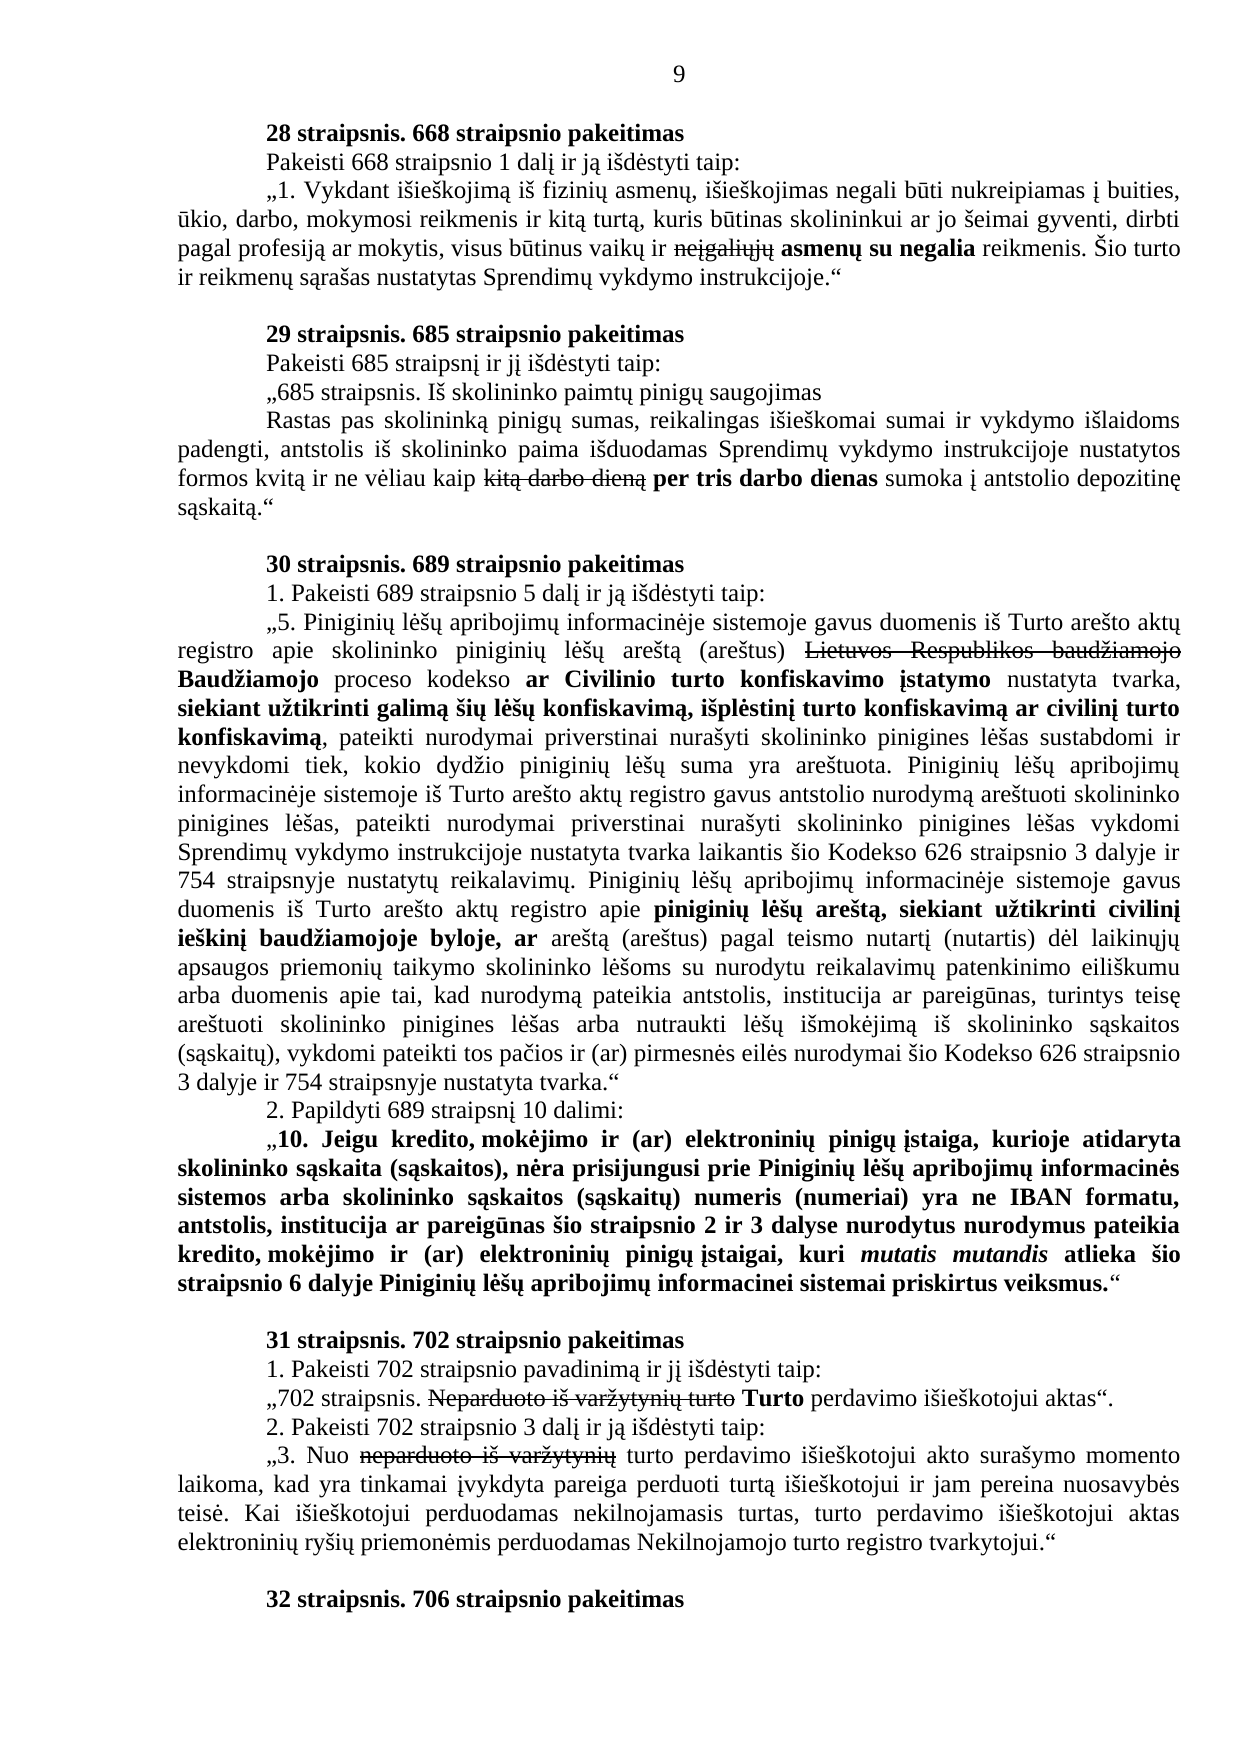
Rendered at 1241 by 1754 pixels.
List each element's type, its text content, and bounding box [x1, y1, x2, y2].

text „702 straipsnis. Neparduoto iš varžytynių turto Turto perdavimo išieškotojui aktas“. [177, 1383, 1181, 1412]
text „10. Jeigu kredito, mokėjimo ir (ar) elektroninių pinigų įstaiga, kurioje atidaryta skolininko sąskaita (sąskaitos), nėra prisijungusi prie Piniginių lėšų apribojimų informacinės sistemos arba skolininko sąskaitos (sąskaitų) numeris (numeriai) yra ne IBAN formatu, antstolis, institucija ar pareigūnas šio straipsnio 2 ir 3 dalyse nurodytus nurodymus pateikia kredito, mokėjimo ir (ar) elektroninių pinigų įstaigai, kuri mutatis mutandis atlieka šio straipsnio 6 dalyje Piniginių lėšų apribojimų informacinei sistemai priskirtus veiksmus.“ [177, 1124, 1181, 1297]
text Pakeisti 685 straipsnį ir jį išdėstyti taip: [177, 348, 1181, 377]
text 32 straipsnis. 706 straipsnio pakeitimas [177, 1584, 1181, 1613]
text 31 straipsnis. 702 straipsnio pakeitimas [177, 1326, 1181, 1354]
text „685 straipsnis. Iš skolininko paimtų pinigų saugojimas [177, 377, 1181, 406]
text 28 straipsnis. 668 straipsnio pakeitimas [177, 118, 1181, 147]
text 29 straipsnis. 685 straipsnio pakeitimas [177, 319, 1181, 348]
text 1. Pakeisti 689 straipsnio 5 dalį ir ją išdėstyti taip: [177, 578, 1181, 607]
text „3. Nuo neparduoto iš varžytynių turto perdavimo išieškotojui akto surašymo momento laikoma, kad yra tinkamai įvykdyta pareiga perduoti turtą išieškotojui ir jam pereina nuosavybės teisė. Kai išieškotojui perduodamas nekilnojamasis turtas, turto perdavimo išieškotojui aktas elektroninių ryšių priemonėmis perduodamas Nekilnojamojo turto registro tvarkytojui.“ [177, 1441, 1181, 1556]
text „1. Vykdant išieškojimą iš fizinių asmenų, išieškojimas negali būti nukreipiamas į buities, ūkio, darbo, mokymosi reikmenis ir kitą turtą, kuris būtinas skolininkui ar jo šeimai gyventi, dirbti pagal profesiją ar mokytis, visus būtinus vaikų ir neįgaliųjų asmenų su negalia reikmenis. Šio turto ir reikmenų sąrašas nustatytas Sprendimų vykdymo instrukcijoje.“ [177, 176, 1181, 291]
text 1. Pakeisti 702 straipsnio pavadinimą ir jį išdėstyti taip: [177, 1354, 1181, 1383]
text 30 straipsnis. 689 straipsnio pakeitimas [177, 549, 1181, 578]
text „5. Piniginių lėšų apribojimų informacinėje sistemoje gavus duomenis iš Turto arešto aktų registro apie skolininko piniginių lėšų areštą (areštus) Lietuvos Respublikos baudžiamojo Baudžiamojo proceso kodekso ar Civilinio turto konfiskavimo įstatymo nustatyta tvarka, siekiant užtikrinti galimą šių lėšų konfiskavimą, išplėstinį turto konfiskavimą ar civilinį turto konfiskavimą, pateikti nurodymai priverstinai nurašyti skolininko pinigines lėšas sustabdomi ir nevykdomi tiek, kokio dydžio piniginių lėšų suma yra areštuota. Piniginių lėšų apribojimų informacinėje sistemoje iš Turto arešto aktų registro gavus antstolio nurodymą areštuoti skolininko pinigines lėšas, pateikti nurodymai priverstinai nurašyti skolininko pinigines lėšas vykdomi Sprendimų vykdymo instrukcijoje nustatyta tvarka laikantis šio Kodekso 626 straipsnio 3 dalyje ir 754 straipsnyje nustatytų reikalavimų. Piniginių lėšų apribojimų informacinėje sistemoje gavus duomenis iš Turto arešto aktų registro apie piniginių lėšų areštą, siekiant užtikrinti civilinį ieškinį baudžiamojoje byloje, ar areštą (areštus) pagal teismo nutartį (nutartis) dėl laikinųjų apsaugos priemonių taikymo skolininko lėšoms su nurodytu reikalavimų patenkinimo eiliškumu arba duomenis apie tai, kad nurodymą pateikia antstolis, institucija ar pareigūnas, turintys teisę areštuoti skolininko pinigines lėšas arba nutraukti lėšų išmokėjimą iš skolininko sąskaitos (sąskaitų), vykdomi pateikti tos pačios ir (ar) pirmesnės eilės nurodymai šio Kodekso 626 straipsnio 3 dalyje ir 754 straipsnyje nustatyta tvarka.“ [177, 607, 1181, 1096]
text 2. Pakeisti 702 straipsnio 3 dalį ir ją išdėstyti taip: [177, 1412, 1181, 1441]
text 2. Papildyti 689 straipsnį 10 dalimi: [177, 1096, 1181, 1124]
text Pakeisti 668 straipsnio 1 dalį ir ją išdėstyti taip: [177, 147, 1181, 176]
text Rastas pas skolininką pinigų sumas, reikalingas išieškomai sumai ir vykdymo išlaidoms padengti, antstolis iš skolininko paima išduodamas Sprendimų vykdymo instrukcijoje nustatytos formos kvitą ir ne vėliau kaip kitą darbo dieną per tris darbo dienas sumoka į antstolio depozitinę sąskaitą.“ [177, 406, 1181, 521]
